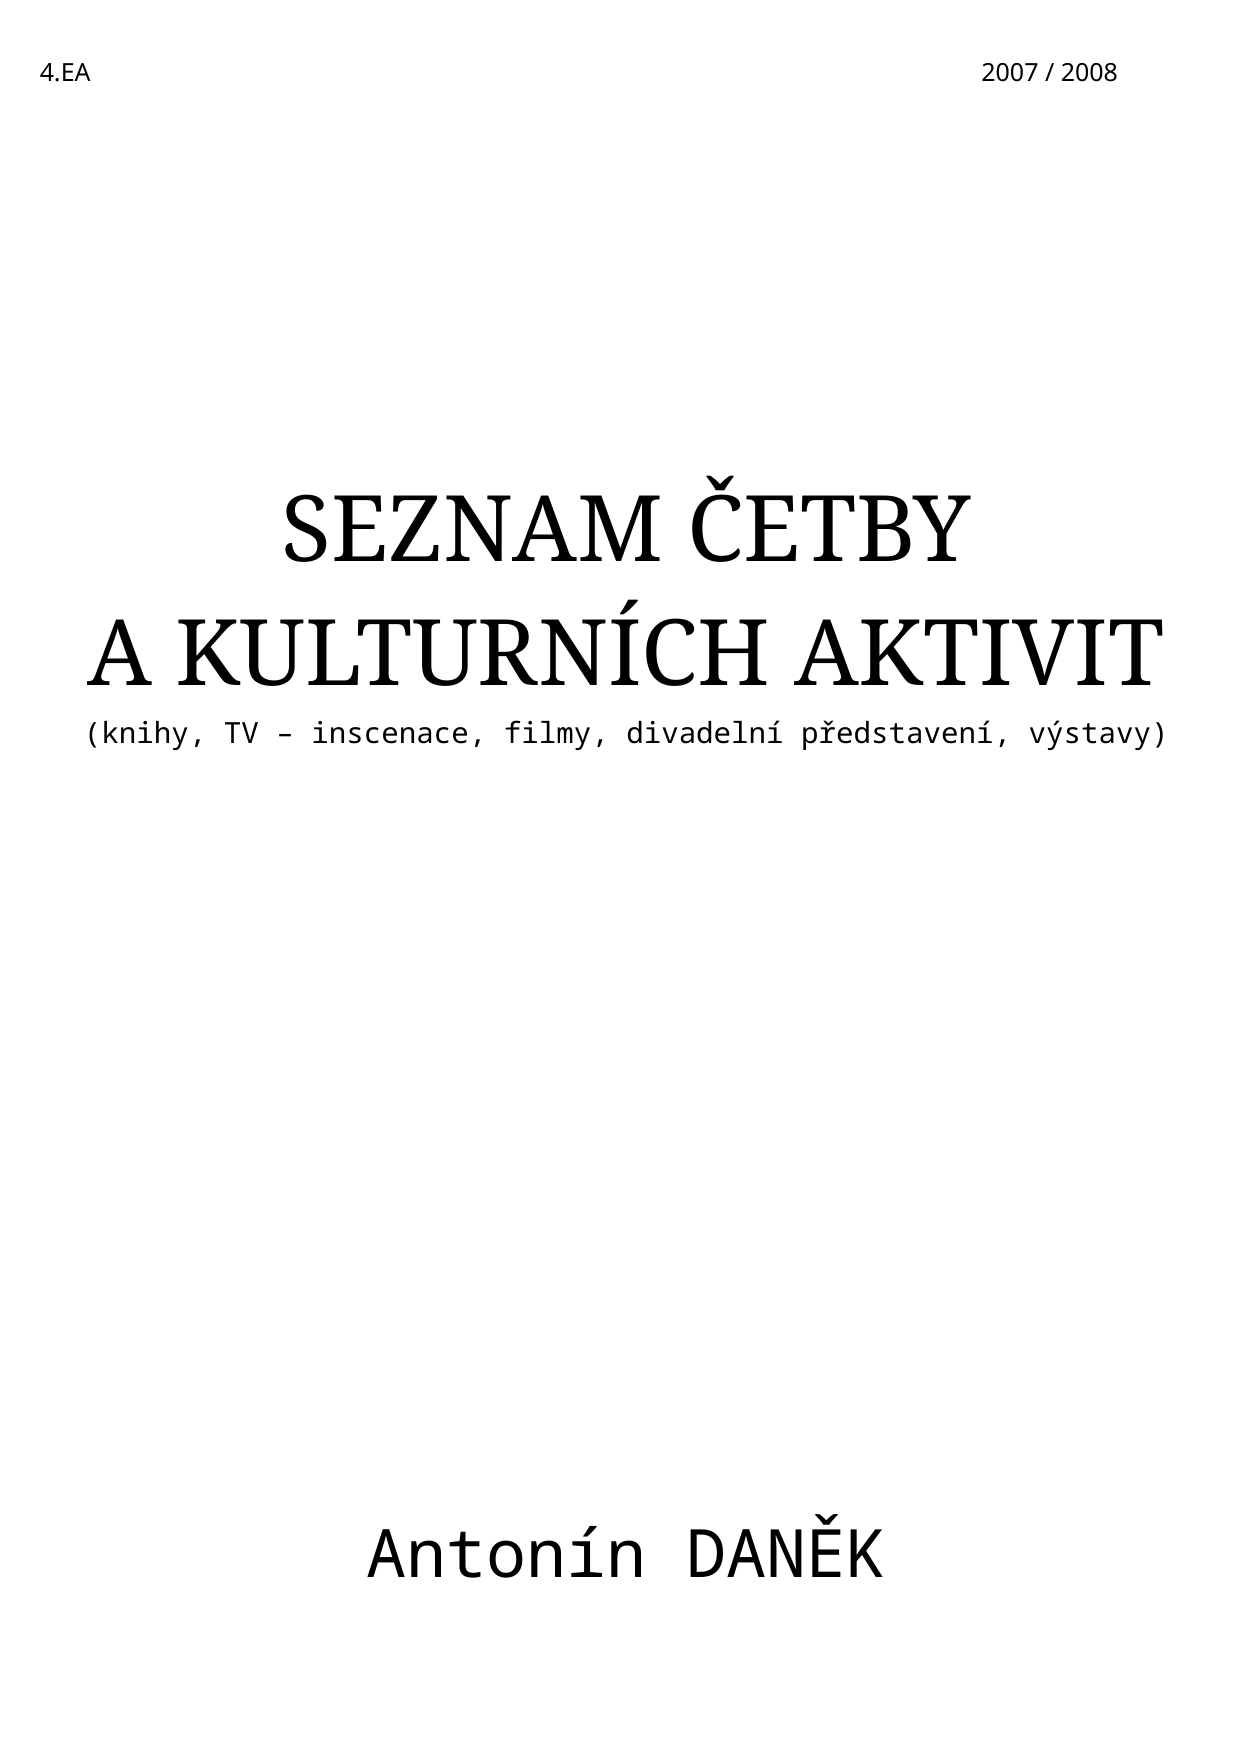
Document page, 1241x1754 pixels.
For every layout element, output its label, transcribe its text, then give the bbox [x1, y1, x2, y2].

text Antonín DANĚK [39, 1506, 1212, 1597]
text (knihy, TV – inscenace, filmy, divadelní představení, výstavy) [39, 713, 1212, 752]
text A KULTURNÍCH AKTIVIT [39, 588, 1212, 713]
text SEZNAM ČETBY [39, 463, 1212, 588]
text 4.EA 2007 / 2008 [39, 54, 1212, 88]
